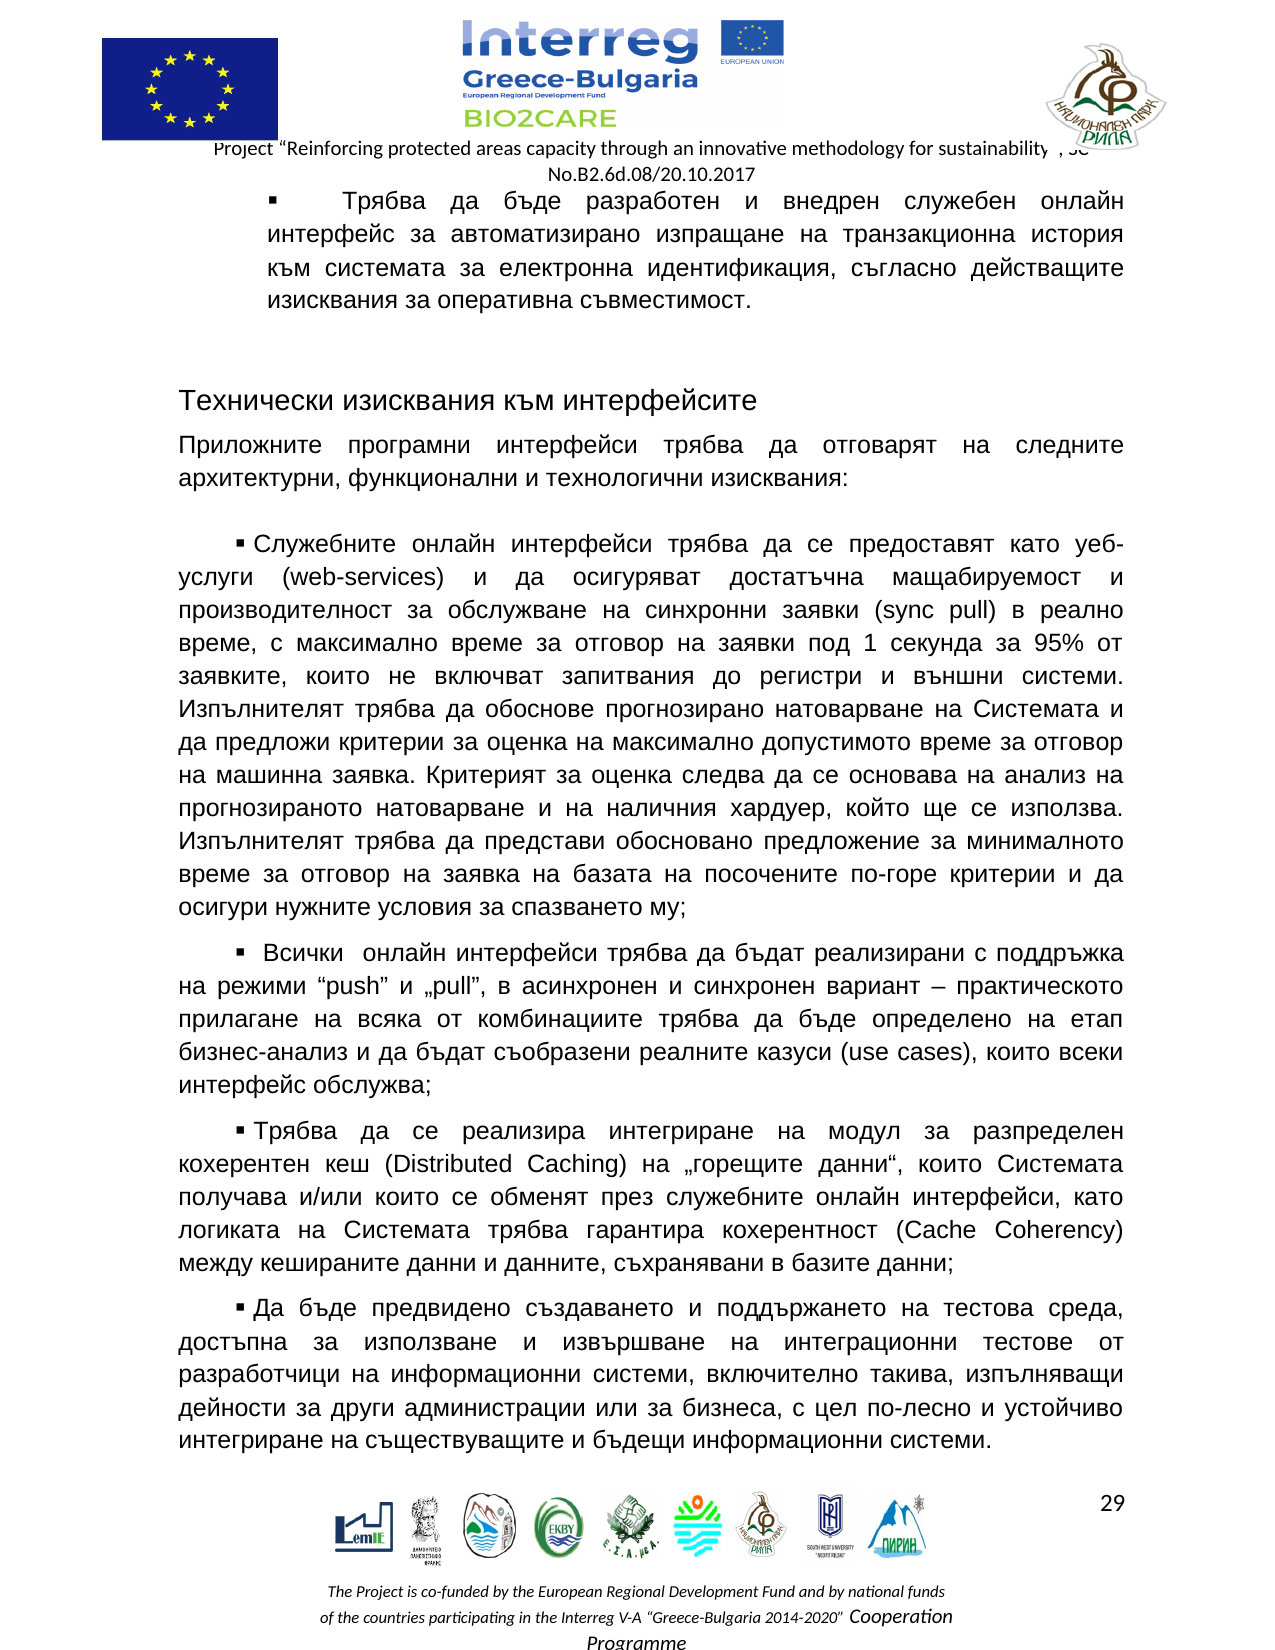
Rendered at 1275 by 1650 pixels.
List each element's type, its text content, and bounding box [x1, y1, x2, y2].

list Трябва да бъде разработен и внедрен служебен онлайн интерфейс за автоматизирано изпращане на транзакционна история към системата за електронна идентификация, съгласно действащите изисквания за оперативна съвместимост. [267, 186, 1125, 314]
text Приложните програмни интерфейси трябва да отговарят на следните архитектурни, функционални и технологични изисквания: [178, 430, 1125, 492]
list Всички онлайн интерфейси трябва да бъдат реализирани с поддръжка на режими “push” и „pull”, в асинхронен и синхронен вариант – практическото прилагане на всяка от комбинациите трябва да бъде определено на етап бизнес-анализ и да бъдат съобразени реалните казуси (use cases), които всеки интерфейс обслужва; [178, 938, 1125, 1099]
list Трябва да се реализира интегриране на модул за разпределен кохерентен кеш (Distributed Caching) на „горещите данни“, които Системата получава и/или които се обменят през служебните онлайн интерфейси, като логиката на Системата трябва гарантира кохерентност (Cache Coherency) между кешираните данни и данните, съхранявани в базите данни; [178, 1116, 1125, 1277]
subtitle Технически изисквания към интерфейсите [178, 383, 1125, 417]
list Да бъде предвидено създаването и поддържането на тестова среда, достъпна за използване и извършване на интеграционни тестове от разработчици на информационни системи, включително такива, изпълняващи дейности за други администрации или за бизнеса, с цел по-лесно и устойчиво интегриране на съществуващите и бъдещи информационни системи. [178, 1293, 1125, 1454]
list Служебните онлайн интерфейси трябва да се предоставят като уеб-услуги (web-services) и да осигуряват достатъчна мащабируемост и производителност за обслужване на синхронни заявки (sync pull) в реално време, с максимално време за отговор на заявки под 1 секунда за 95% от заявките, които не включват запитвания до регистри и външни системи. Изпълнителят трябва да обоснове прогнозирано натоварване на Системата и да предложи критерии за оценка на максимално допустимото време за отговор на машинна заявка. Критерият за оценка следва да се основава на анализ на прогнозираното натоварване и на наличния хардуер, който ще се използва. Изпълнителят трябва да представи обосновано предложение за минималното време за отговор на заявка на базата на посочените по-горе критерии и да осигури нужните условия за спазването му; [178, 529, 1125, 921]
